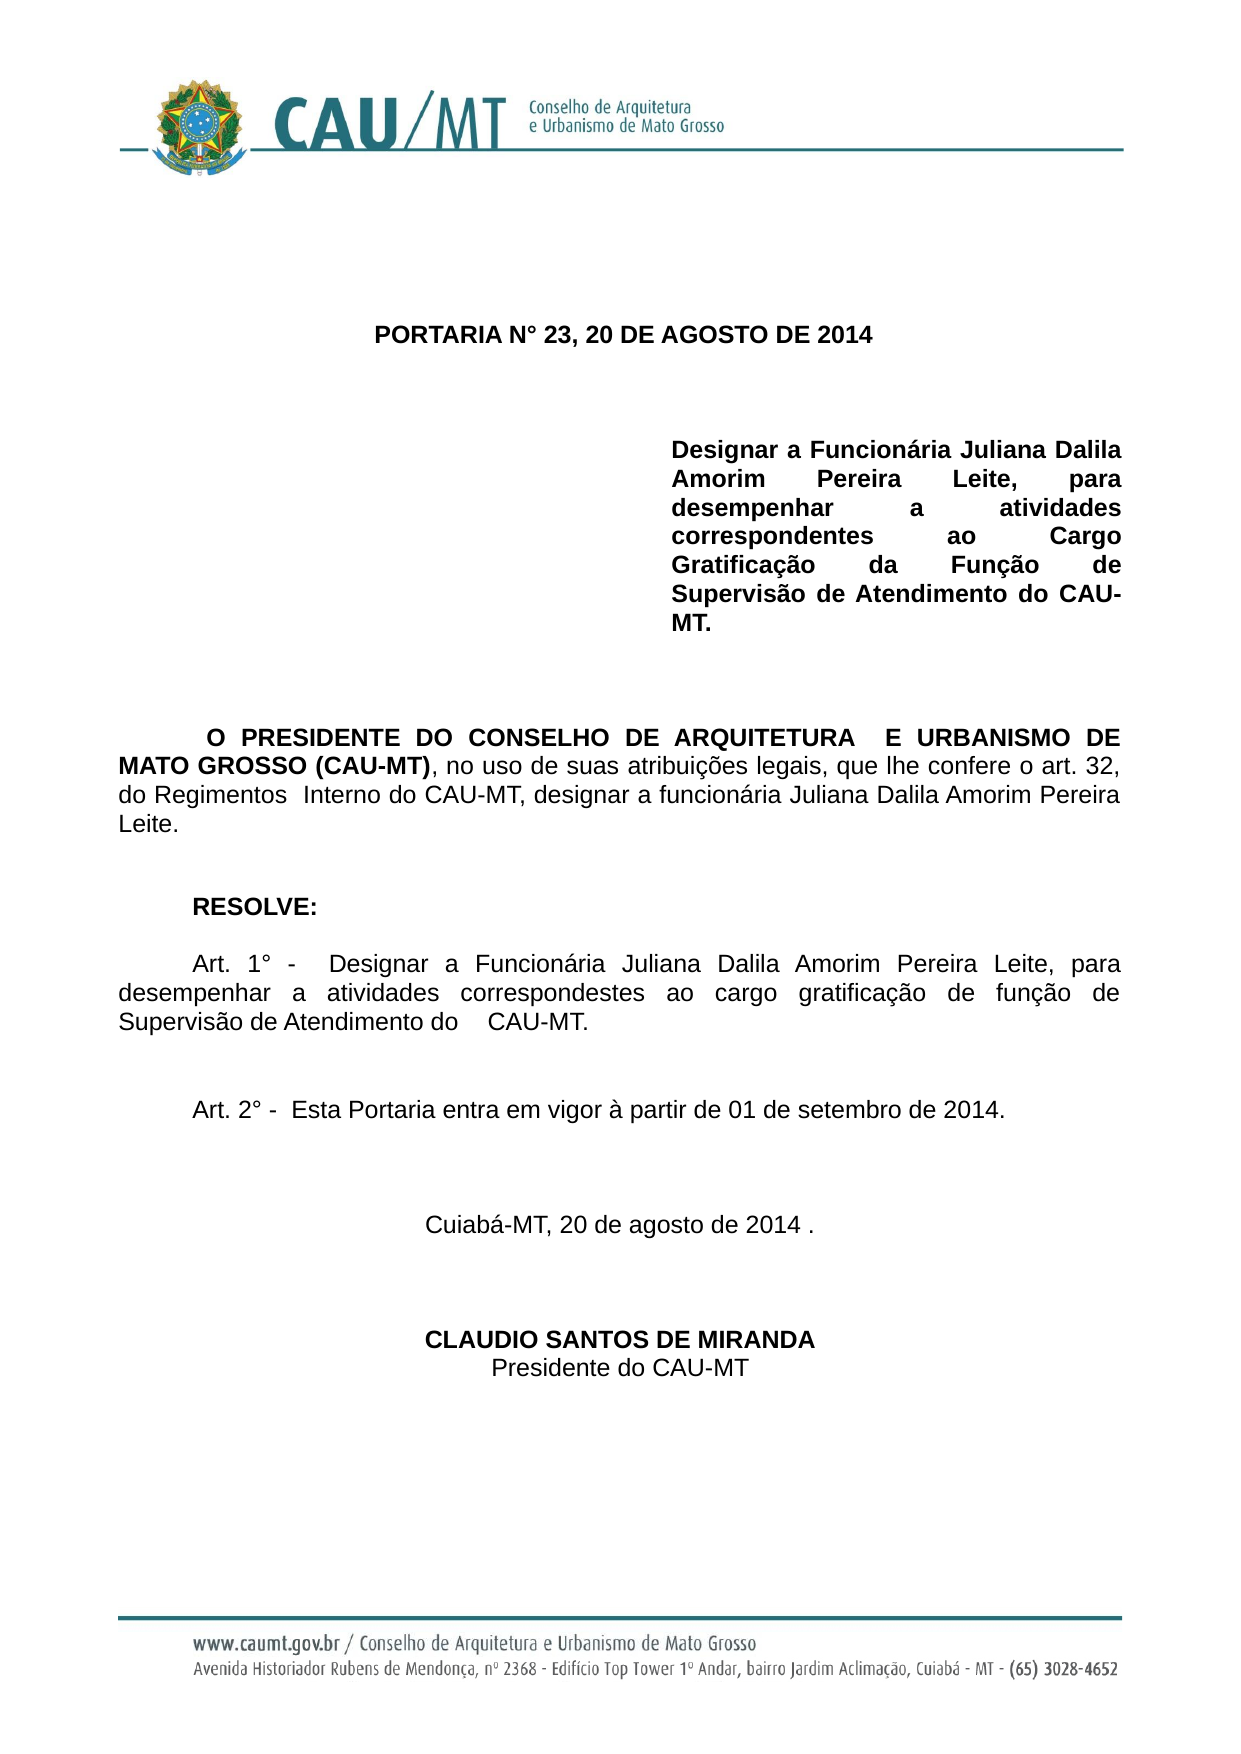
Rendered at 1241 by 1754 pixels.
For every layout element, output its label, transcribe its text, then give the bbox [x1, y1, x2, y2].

text Designar a Funcionária Juliana Dalila Amorim Pereira Leite, para desempenhar a atividades correspondentes ao Cargo Gratificação da Função de Supervisão de Atendimento do CAU-MT. [671, 435, 1122, 636]
text Art. 1° - Designar a Funcionária Juliana Dalila Amorim Pereira Leite, para desempenhar a atividades correspondestes ao cargo gratificação de função de Supervisão de Atendimento do CAU-MT. [118, 949, 1122, 1035]
text CLAUDIO SANTOS DE MIRANDA [118, 1324, 1122, 1353]
text O PRESIDENTE DO CONSELHO DE ARQUITETURA E URBANISMO DE MATO GROSSO (CAU-MT), no uso de suas atribuições legais, que lhe confere o art. 32, do Regimentos Interno do CAU-MT, designar a funcionária Juliana Dalila Amorim Pereira Leite. [118, 723, 1122, 838]
text RESOLVE: [118, 892, 1122, 920]
picture [118, 1607, 1123, 1692]
text PORTARIA N° 23, 20 DE AGOSTO DE 2014 [118, 320, 1122, 349]
picture [119, 77, 1124, 178]
text Cuiabá-MT, 20 de agosto de 2014 . [118, 1209, 1122, 1238]
text Art. 2° - Esta Portaria entra em vigor à partir de 01 de setembro de 2014. [118, 1094, 1122, 1123]
text Presidente do CAU-MT [118, 1353, 1122, 1382]
